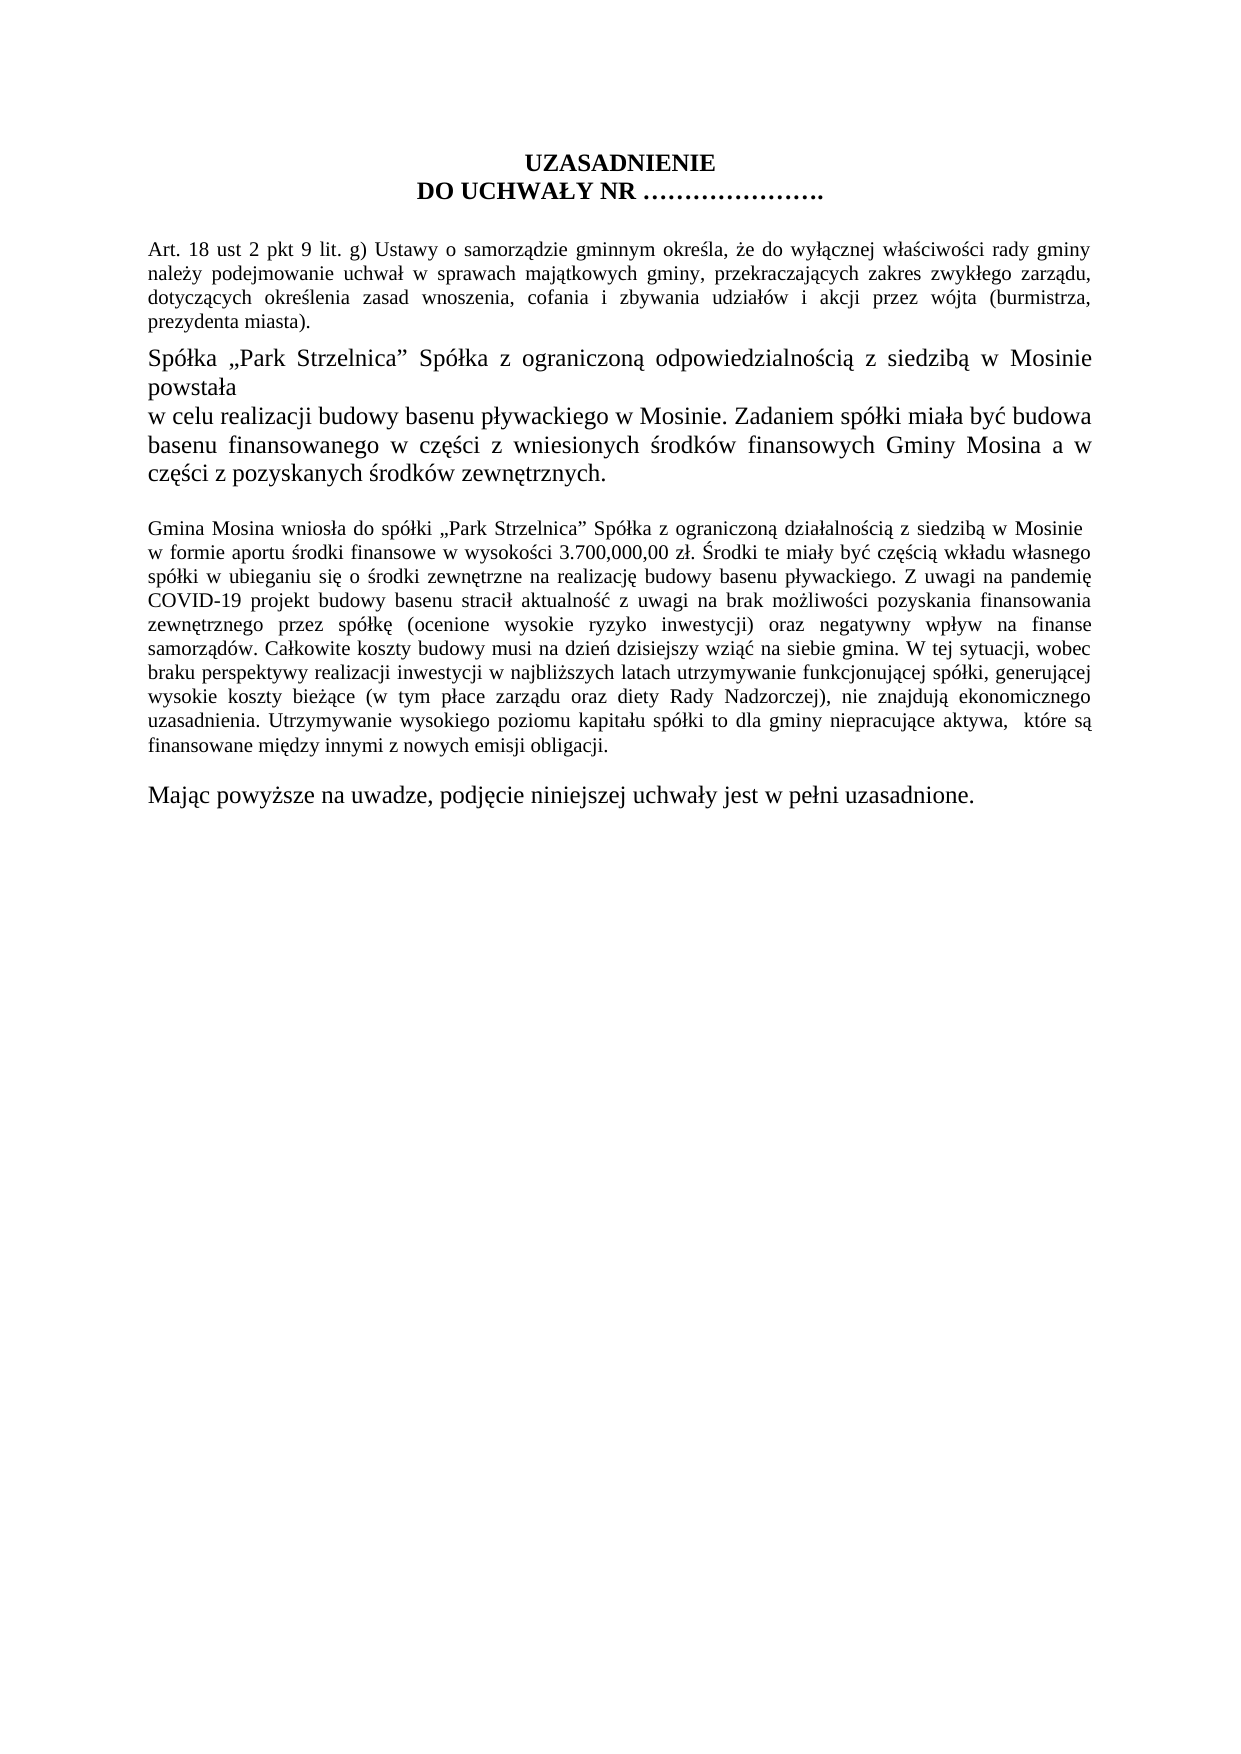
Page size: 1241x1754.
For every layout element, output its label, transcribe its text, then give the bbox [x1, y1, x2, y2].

text UZASADNIENIE [148, 148, 1093, 176]
text DO UCHWAŁY NR …………………. [148, 176, 1093, 205]
text Mając powyższe na uwadze, podjęcie niniejszej uchwały jest w pełni uzasadnione. [148, 781, 1093, 809]
text Art. 18 ust 2 pkt 9 lit. g) Ustawy o samorządzie gminnym określa, że do wyłącznej właściwości rady gminy należy podejmowanie uchwał w sprawach majątkowych gminy, przekraczających zakres zwykłego zarządu, dotyczących określenia zasad wnoszenia, cofania i zbywania udziałów i akcji przez wójta (burmistrza, prezydenta miasta). [148, 237, 1093, 333]
text Spółka „Park Strzelnica” Spółka z ograniczoną odpowiedzialnością z siedzibą w Mosinie powstała w celu realizacji budowy basenu pływackiego w Mosinie. Zadaniem spółki miała być budowa basenu finansowanego w części z wniesionych środków finansowych Gminy Mosina a w części z pozyskanych środków zewnętrznych. [148, 343, 1093, 487]
text Gmina Mosina wniosła do spółki „Park Strzelnica” Spółka z ograniczoną działalnością z siedzibą w Mosinie w formie aportu środki finansowe w wysokości 3.700,000,00 zł. Środki te miały być częścią wkładu własnego spółki w ubieganiu się o środki zewnętrzne na realizację budowy basenu pływackiego. Z uwagi na pandemię COVID-19 projekt budowy basenu stracił aktualność z uwagi na brak możliwości pozyskania finansowania zewnętrznego przez spółkę (ocenione wysokie ryzyko inwestycji) oraz negatywny wpływ na finanse samorządów. Całkowite koszty budowy musi na dzień dzisiejszy wziąć na siebie gmina. W tej sytuacji, wobec braku perspektywy realizacji inwestycji w najbliższych latach utrzymywanie funkcjonującej spółki, generującej wysokie koszty bieżące (w tym płace zarządu oraz diety Rady Nadzorczej), nie znajdują ekonomicznego uzasadnienia. Utrzymywanie wysokiego poziomu kapitału spółki to dla gminy niepracujące aktywa, które są finansowane między innymi z nowych emisji obligacji. [148, 516, 1093, 757]
